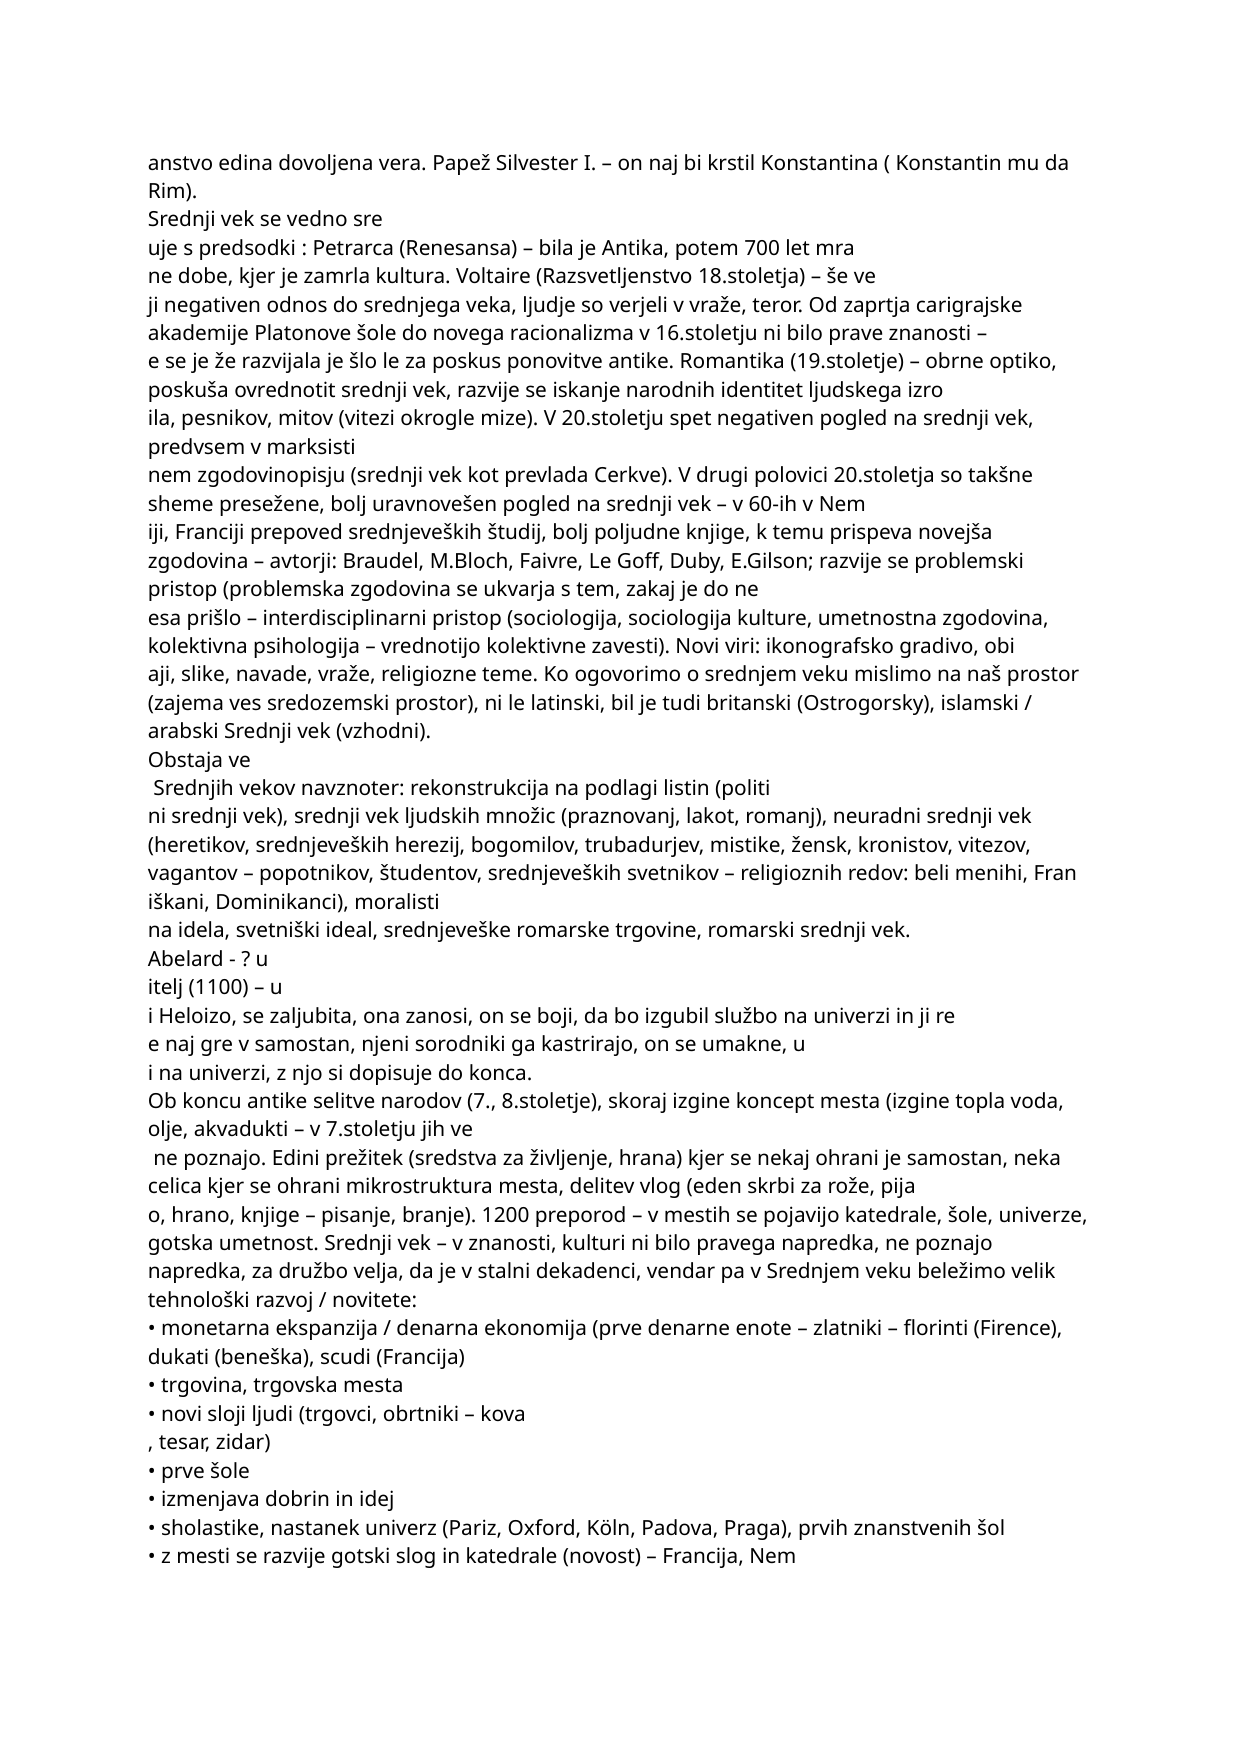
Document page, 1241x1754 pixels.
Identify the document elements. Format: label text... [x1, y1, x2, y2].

text iškani, Dominikanci), moralisti [148, 887, 1093, 915]
text i Heloizo, se zaljubita, ona zanosi, on se boji, da bo izgubil službo na univerzi in ji re [148, 1001, 1093, 1029]
text , tesar, zidar) • prve šole • izmenjava dobrin in idej • sholastike, nastanek univerz (Pariz, Oxford, Köln, Padova, Praga), prvih znanstvenih šol • z mesti se razvije gotski slog in katedrale (novost) – Francija, Nem [148, 1427, 1093, 1569]
text ila, pesnikov, mitov (vitezi okrogle mize). V 20.stoletju spet negativen pogled na srednji vek, predvsem v marksisti [148, 403, 1093, 460]
text nem zgodovinopisju (srednji vek kot prevlada Cerkve). V drugi polovici 20.stoletja so takšne sheme presežene, bolj uravnovešen pogled na srednji vek – v 60-ih v Nem [148, 460, 1093, 517]
text ne dobe, kjer je zamrla kultura. Voltaire (Razsvetljenstvo 18.stoletja) – še ve [148, 261, 1093, 290]
text uje s predsodki : Petrarca (Renesansa) – bila je Antika, potem 700 let mra [148, 233, 1093, 261]
text o, hrano, knjige – pisanje, branje). 1200 preporod – v mestih se pojavijo katedrale, šole, univerze, gotska umetnost. Srednji vek – v znanosti, kulturi ni bilo pravega napredka, ne poznajo napredka, za družbo velja, da je v stalni dekadenci, vendar pa v Srednjem veku beležimo velik tehnološki razvoj / novitete: • monetarna ekspanzija / denarna ekonomija (prve denarne enote – zlatniki – florinti (Firence), dukati (beneška), scudi (Francija) • trgovina, trgovska mesta • novi sloji ljudi (trgovci, obrtniki – kova [148, 1200, 1093, 1427]
text anstvo edina dovoljena vera. Papež Silvester I. – on naj bi krstil Konstantina ( Konstantin mu da Rim). Srednji vek se vedno sre [148, 148, 1093, 233]
text aji, slike, navade, vraže, religiozne teme. Ko ogovorimo o srednjem veku mislimo na naš prostor (zajema ves sredozemski prostor), ni le latinski, bil je tudi britanski (Ostrogorsky), islamski / arabski Srednji vek (vzhodni). Obstaja ve [148, 659, 1093, 773]
text ni srednji vek), srednji vek ljudskih množic (praznovanj, lakot, romanj), neuradni srednji vek (heretikov, srednjeveških herezij, bogomilov, trubadurjev, mistike, žensk, kronistov, vitezov, vagantov – popotnikov, študentov, srednjeveških svetnikov – religioznih redov: beli menihi, Fran [148, 802, 1093, 887]
text iji, Franciji prepoved srednjeveških študij, bolj poljudne knjige, k temu prispeva novejša zgodovina – avtorji: Braudel, M.Bloch, Faivre, Le Goff, Duby, E.Gilson; razvije se problemski pristop (problemska zgodovina se ukvarja s tem, zakaj je do ne [148, 517, 1093, 603]
text Srednjih vekov navznoter: rekonstrukcija na podlagi listin (politi [148, 773, 1093, 802]
text na idela, svetniški ideal, srednjeveške romarske trgovine, romarski srednji vek. Abelard - ? u [148, 915, 1093, 972]
text e naj gre v samostan, njeni sorodniki ga kastrirajo, on se umakne, u [148, 1029, 1093, 1058]
text esa prišlo – interdisciplinarni pristop (sociologija, sociologija kulture, umetnostna zgodovina, kolektivna psihologija – vrednotijo kolektivne zavesti). Novi viri: ikonografsko gradivo, obi [148, 603, 1093, 659]
text e se je že razvijala je šlo le za poskus ponovitve antike. Romantika (19.stoletje) – obrne optiko, poskuša ovrednotit srednji vek, razvije se iskanje narodnih identitet ljudskega izro [148, 347, 1093, 403]
text i na univerzi, z njo si dopisuje do konca. Ob koncu antike selitve narodov (7., 8.stoletje), skoraj izgine koncept mesta (izgine topla voda, olje, akvadukti – v 7.stoletju jih ve [148, 1058, 1093, 1143]
text ji negativen odnos do srednjega veka, ljudje so verjeli v vraže, teror. Od zaprtja carigrajske akademije Platonove šole do novega racionalizma v 16.stoletju ni bilo prave znanosti – [148, 290, 1093, 347]
text ne poznajo. Edini prežitek (sredstva za življenje, hrana) kjer se nekaj ohrani je samostan, neka celica kjer se ohrani mikrostruktura mesta, delitev vlog (eden skrbi za rože, pija [148, 1143, 1093, 1200]
text itelj (1100) – u [148, 972, 1093, 1001]
